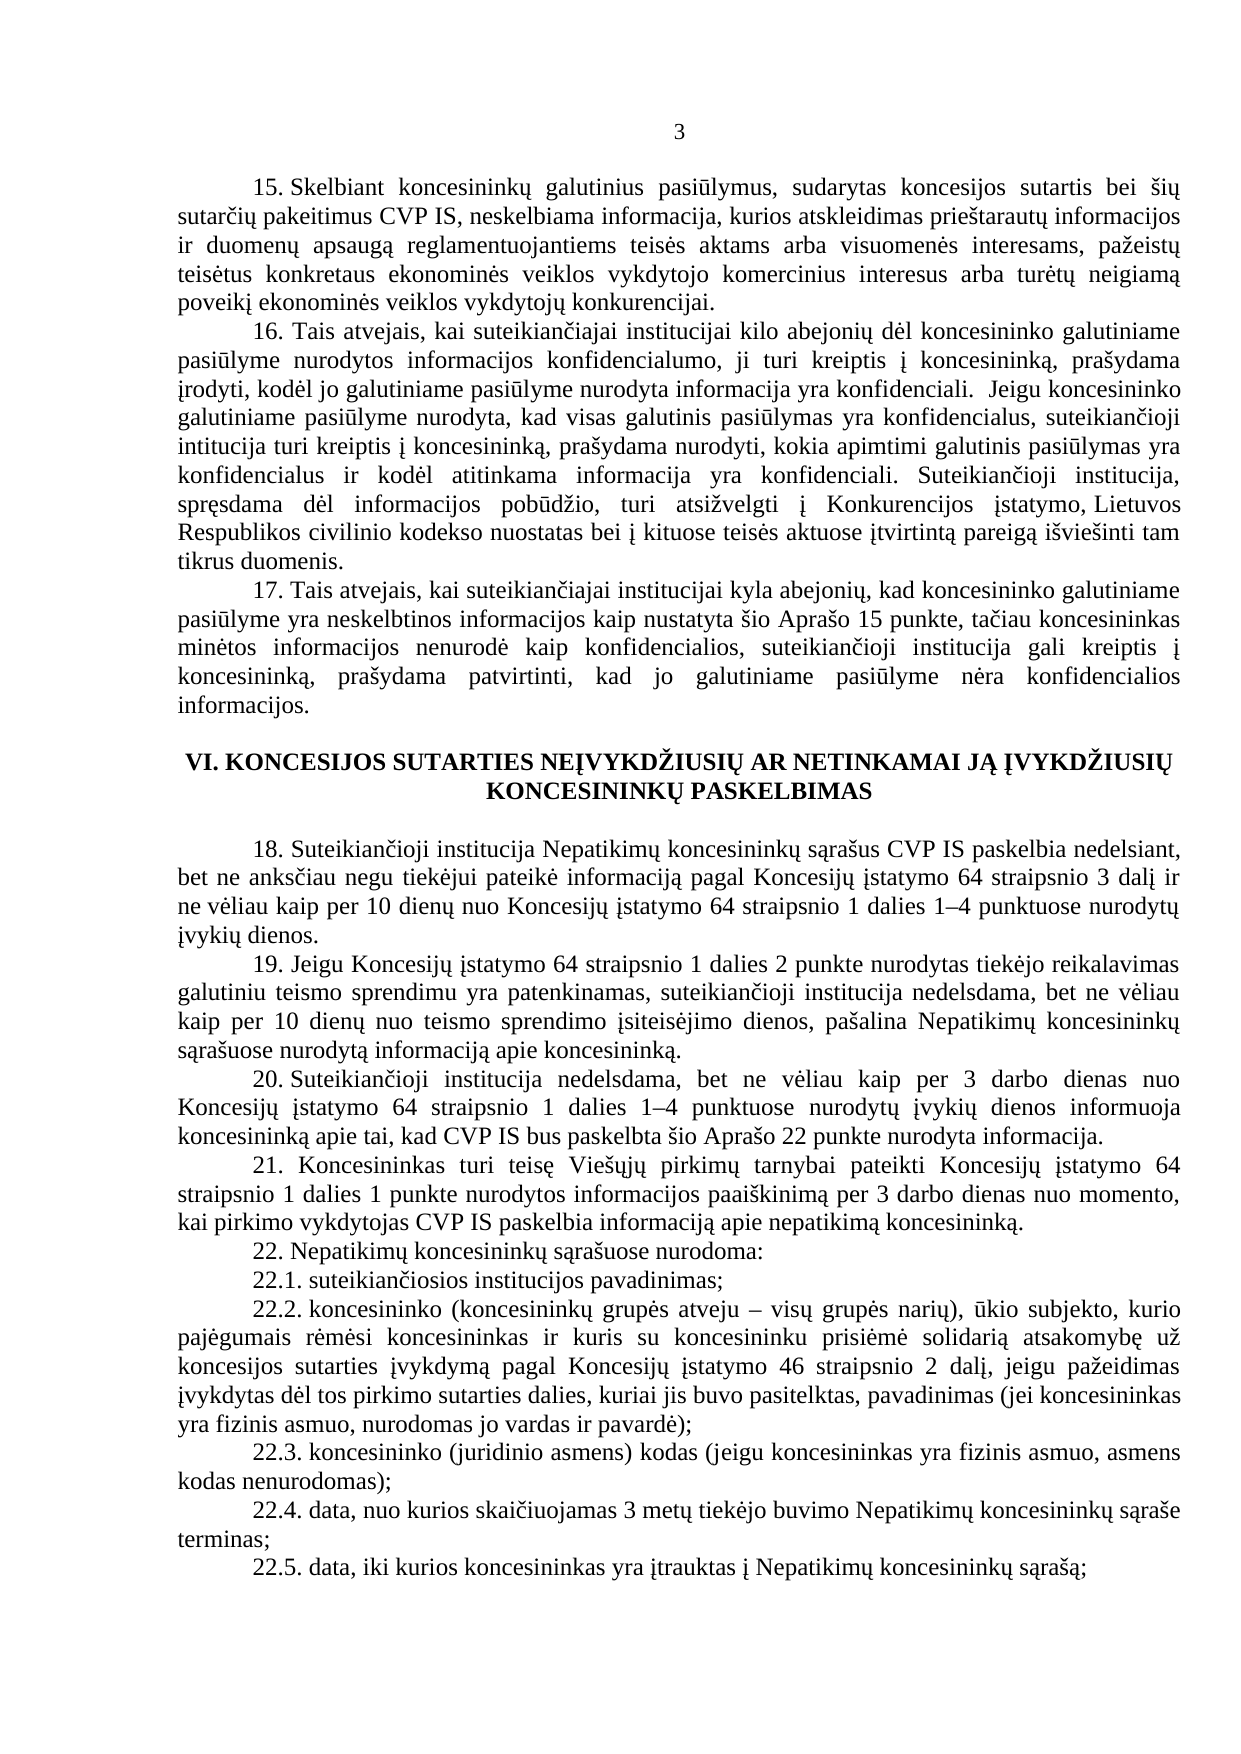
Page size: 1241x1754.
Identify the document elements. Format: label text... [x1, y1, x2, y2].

text 21. Koncesininkas turi teisę Viešųjų pirkimų tarnybai pateikti Koncesijų įstatymo 64 straipsnio 1 dalies 1 punkte nurodytos informacijos paaiškinimą per 3 darbo dienas nuo momento, kai pirkimo vykdytojas CVP IS paskelbia informaciją apie nepatikimą koncesininką. [177, 1150, 1181, 1236]
text 17. Tais atvejais, kai suteikiančiajai institucijai kyla abejonių, kad koncesininko galutiniame pasiūlyme yra neskelbtinos informacijos kaip nustatyta šio Aprašo 15 punkte, tačiau koncesininkas minėtos informacijos nenurodė kaip konfidencialios, suteikiančioji institucija gali kreiptis į koncesininką, prašydama patvirtinti, kad jo galutiniame pasiūlyme nėra konfidencialios informacijos. [177, 575, 1181, 719]
text 22.1. suteikiančiosios institucijos pavadinimas; [177, 1265, 1181, 1294]
text 20. Suteikiančioji institucija nedelsdama, bet ne vėliau kaip per 3 darbo dienas nuo Koncesijų įstatymo 64 straipsnio 1 dalies 1–4 punktuose nurodytų įvykių dienos informuoja koncesininką apie tai, kad CVP IS bus paskelbta šio Aprašo 22 punkte nurodyta informacija. [177, 1064, 1181, 1150]
text VI. KONCESIJOS SUTARTIES NEĮVYKDŽIUSIŲ AR NETINKAMAI JĄ ĮVYKDŽIUSIŲ KONCESININKŲ PASKELBIMAS [177, 747, 1181, 805]
text 22.3. koncesininko (juridinio asmens) kodas (jeigu koncesininkas yra fizinis asmuo, asmens kodas nenurodomas); [177, 1437, 1181, 1495]
text 22. Nepatikimų koncesininkų sąrašuose nurodoma: [177, 1236, 1181, 1265]
text 18. Suteikiančioji institucija Nepatikimų koncesininkų sąrašus CVP IS paskelbia nedelsiant, bet ne anksčiau negu tiekėjui pateikė informaciją pagal Koncesijų įstatymo 64 straipsnio 3 dalį ir ne vėliau kaip per 10 dienų nuo Koncesijų įstatymo 64 straipsnio 1 dalies 1–4 punktuose nurodytų įvykių dienos. [177, 834, 1181, 949]
text 22.5. data, iki kurios koncesininkas yra įtrauktas į Nepatikimų koncesininkų sąrašą; [177, 1552, 1181, 1581]
text 22.4. data, nuo kurios skaičiuojamas 3 metų tiekėjo buvimo Nepatikimų koncesininkų sąraše terminas; [177, 1495, 1181, 1552]
text 15. Skelbiant koncesininkų galutinius pasiūlymus, sudarytas koncesijos sutartis bei šių sutarčių pakeitimus CVP IS, neskelbiama informacija, kurios atskleidimas prieštarautų informacijos ir duomenų apsaugą reglamentuojantiems teisės aktams arba visuomenės interesams, pažeistų teisėtus konkretaus ekonominės veiklos vykdytojo komercinius interesus arba turėtų neigiamą poveikį ekonominės veiklos vykdytojų konkurencijai. [177, 172, 1181, 316]
text 22.2. koncesininko (koncesininkų grupės atveju – visų grupės narių), ūkio subjekto, kurio pajėgumais rėmėsi koncesininkas ir kuris su koncesininku prisiėmė solidarią atsakomybę už koncesijos sutarties įvykdymą pagal Koncesijų įstatymo 46 straipsnio 2 dalį, jeigu pažeidimas įvykdytas dėl tos pirkimo sutarties dalies, kuriai jis buvo pasitelktas, pavadinimas (jei koncesininkas yra fizinis asmuo, nurodomas jo vardas ir pavardė); [177, 1294, 1181, 1437]
text 16. Tais atvejais, kai suteikiančiajai institucijai kilo abejonių dėl koncesininko galutiniame pasiūlyme nurodytos informacijos konfidencialumo, ji turi kreiptis į koncesininką, prašydama įrodyti, kodėl jo galutiniame pasiūlyme nurodyta informacija yra konfidenciali. Jeigu koncesininko galutiniame pasiūlyme nurodyta, kad visas galutinis pasiūlymas yra konfidencialus, suteikiančioji intitucija turi kreiptis į koncesininką, prašydama nurodyti, kokia apimtimi galutinis pasiūlymas yra konfidencialus ir kodėl atitinkama informacija yra konfidenciali. Suteikiančioji institucija, spręsdama dėl informacijos pobūdžio, turi atsižvelgti į Konkurencijos įstatymo, Lietuvos Respublikos civilinio kodekso nuostatas bei į kituose teisės aktuose įtvirtintą pareigą išviešinti tam tikrus duomenis. [177, 316, 1181, 575]
text 19. Jeigu Koncesijų įstatymo 64 straipsnio 1 dalies 2 punkte nurodytas tiekėjo reikalavimas galutiniu teismo sprendimu yra patenkinamas, suteikiančioji institucija nedelsdama, bet ne vėliau kaip per 10 dienų nuo teismo sprendimo įsiteisėjimo dienos, pašalina Nepatikimų koncesininkų sąrašuose nurodytą informaciją apie koncesininką. [177, 949, 1181, 1064]
